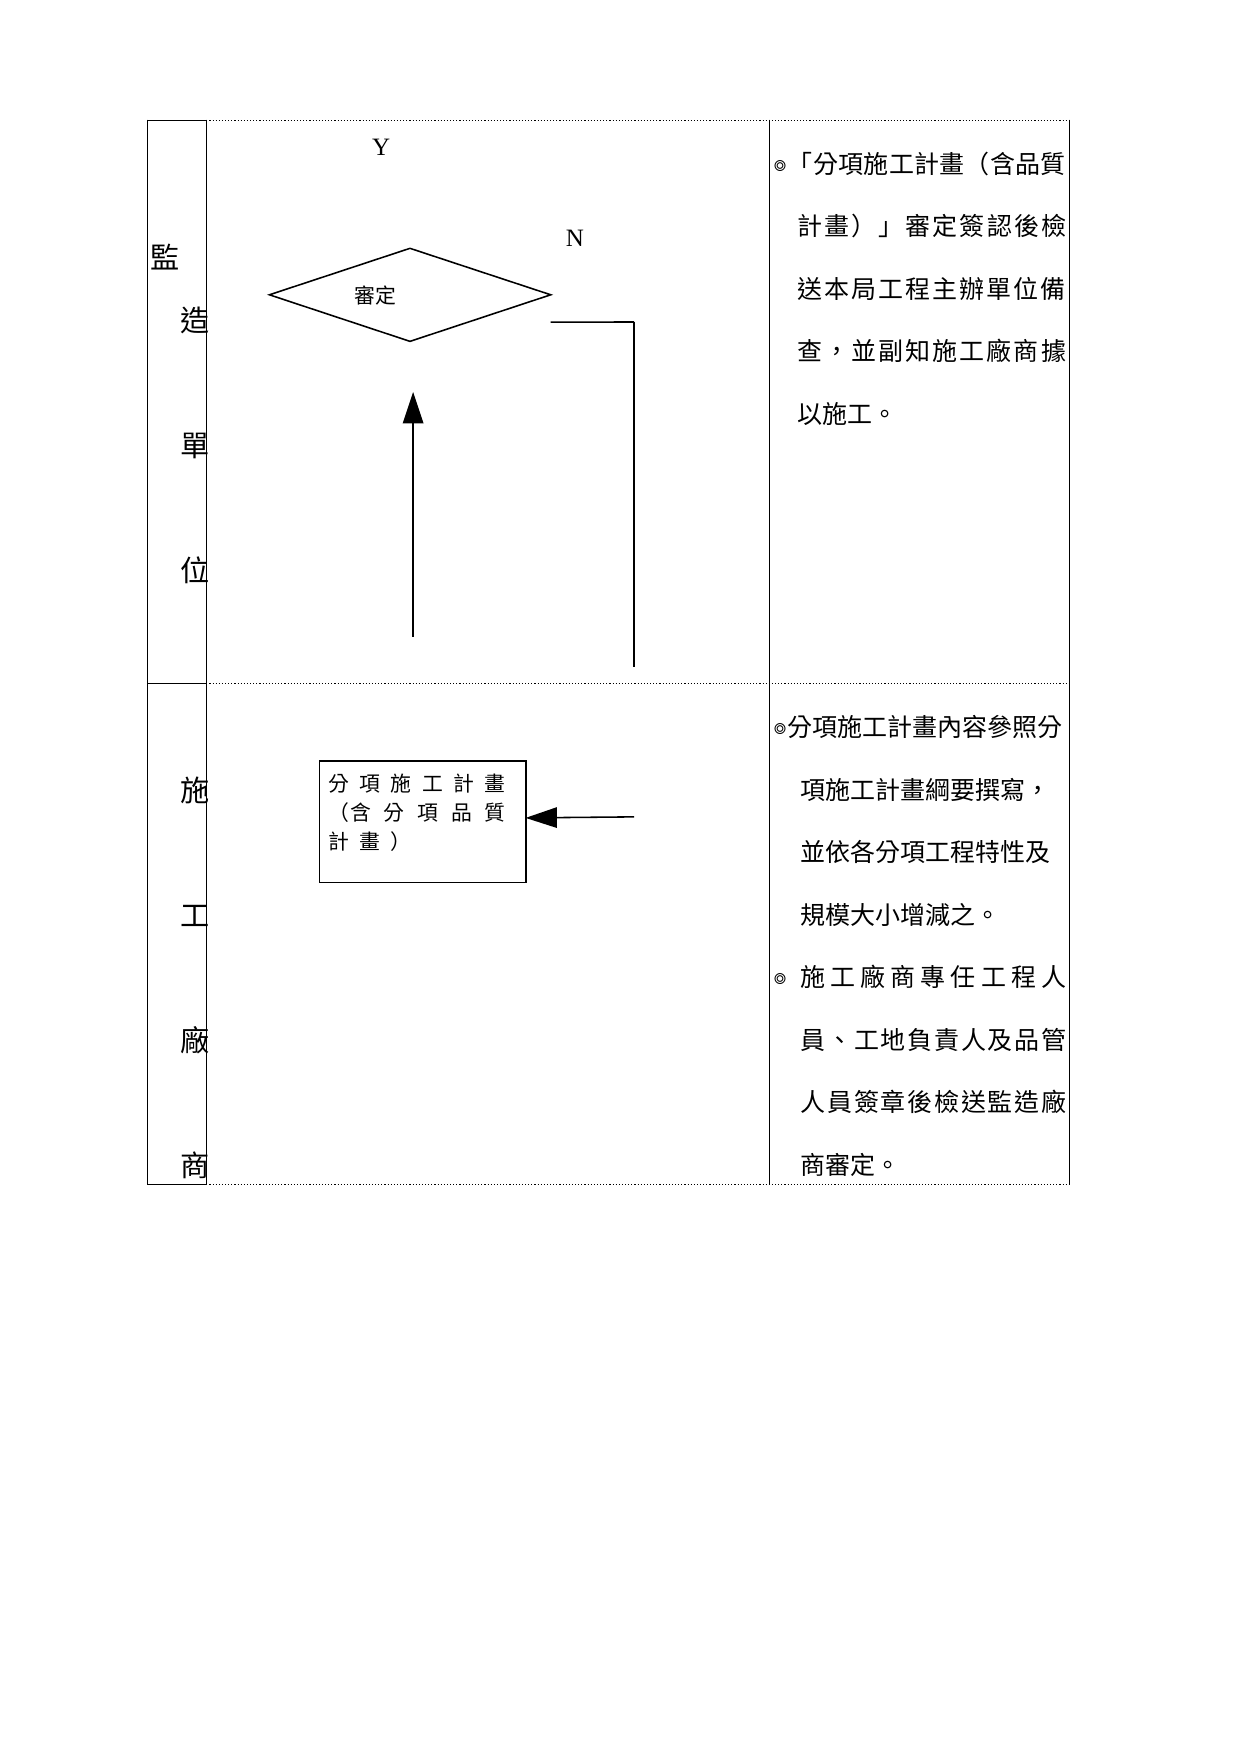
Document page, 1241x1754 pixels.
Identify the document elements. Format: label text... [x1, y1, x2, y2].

table_cell 監 造 單 位 [148, 121, 206, 683]
table_cell [207, 120, 769, 683]
table_cell ◎分項施工計畫內容參照分項施工計畫綱要撰寫，並依各分項工程特性及規模大小增減之。 施工廠商專任工程人員、工地負責人及品管人員簽章後檢送監造廠商審定。 [770, 683, 1069, 1184]
table_cell ◎「分項施工計畫（含品質計畫）」審定簽認後檢送本局工程主辦單位備查，並副知施工廠商據以施工。 [770, 120, 1069, 683]
table_cell [207, 683, 769, 1184]
table_cell 施 工 廠 商 [148, 684, 206, 1184]
